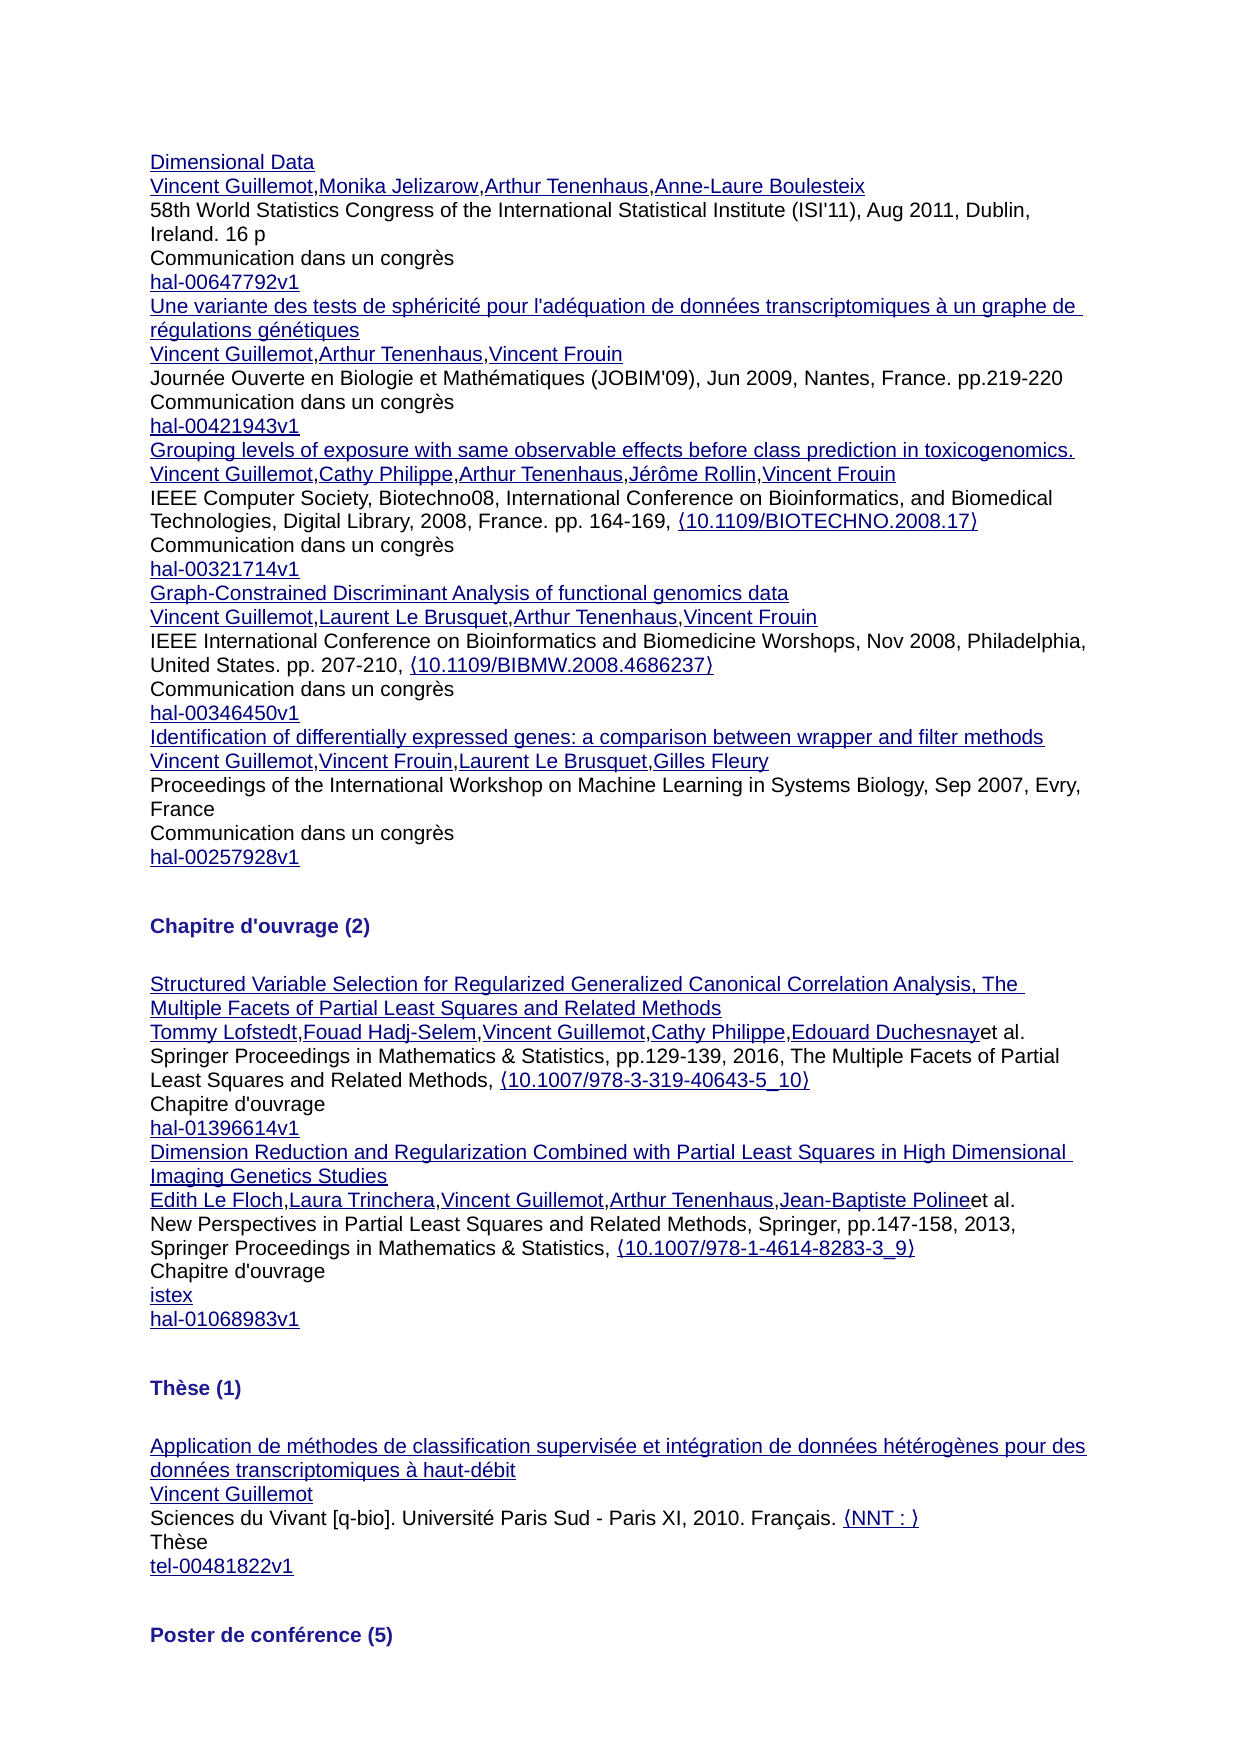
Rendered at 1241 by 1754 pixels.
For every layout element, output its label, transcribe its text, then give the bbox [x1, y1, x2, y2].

table_cell Shrinkage Covariance Estimation Incorporating Prior Biological Knowledge with Applications to High-Dimensional Data Vincent Guillemot,Monika Jelizarow,Arthur Tenenhaus,Anne-Laure Boulesteix 58th World Statistics Congress of the International Statistical Institute (ISI'11), Aug 2011, Dublin, Ireland. 16 p Communication dans un congrès hal-00647792v1 [150, 150, 1090, 294]
table_cell Dimension Reduction and Regularization Combined with Partial Least Squares in High Dimensional Imaging Genetics Studies Edith Le Floch,Laura Trinchera,Vincent Guillemot,Arthur Tenenhaus,Jean-Baptiste Polineet al. New Perspectives in Partial Least Squares and Related Methods, Springer, pp.147-158, 2013, Springer Proceedings in Mathematics & Statistics, ⟨10.1007/978-1-4614-8283-3_9⟩ Chapitre d'ouvrage istex hal-01068983v1 [150, 1140, 1090, 1331]
table_cell Une variante des tests de sphéricité pour l'adéquation de données transcriptomiques à un graphe de régulations génétiques Vincent Guillemot,Arthur Tenenhaus,Vincent Frouin Journée Ouverte en Biologie et Mathématiques (JOBIM'09), Jun 2009, Nantes, France. pp.219-220 Communication dans un congrès hal-00421943v1 [150, 294, 1090, 437]
table_cell Grouping levels of exposure with same observable effects before class prediction in toxicogenomics. Vincent Guillemot,Cathy Philippe,Arthur Tenenhaus,Jérôme Rollin,Vincent Frouin IEEE Computer Society, Biotechno08, International Conference on Bioinformatics, and Biomedical Technologies, Digital Library, 2008, France. pp. 164-169, ⟨10.1109/BIOTECHNO.2008.17⟩ Communication dans un congrès hal-00321714v1 [150, 438, 1090, 581]
table_cell Identification of differentially expressed genes: a comparison between wrapper and filter methods Vincent Guillemot,Vincent Frouin,Laurent Le Brusquet,Gilles Fleury Proceedings of the International Workshop on Machine Learning in Systems Biology, Sep 2007, Evry, France Communication dans un congrès hal-00257928v1 [150, 725, 1090, 869]
subtitle Thèse (1) [150, 1376, 1090, 1400]
table_header Structured Variable Selection for Regularized Generalized Canonical Correlation Analysis, The Multiple Facets of Partial Least Squares and Related Methods Tommy Lofstedt,Fouad Hadj-Selem,Vincent Guillemot,Cathy Philippe,Edouard Duchesnayet al. Springer Proceedings in Mathematics & Statistics, pp.129-139, 2016, The Multiple Facets of Partial Least Squares and Related Methods, ⟨10.1007/978-3-319-40643-5_10⟩ Chapitre d'ouvrage hal-01396614v1 [150, 972, 1090, 1139]
table_cell Graph-Constrained Discriminant Analysis of functional genomics data Vincent Guillemot,Laurent Le Brusquet,Arthur Tenenhaus,Vincent Frouin IEEE International Conference on Bioinformatics and Biomedicine Worshops, Nov 2008, Philadelphia, United States. pp. 207-210, ⟨10.1109/BIBMW.2008.4686237⟩ Communication dans un congrès hal-00346450v1 [150, 581, 1090, 725]
subtitle Poster de conférence (5) [150, 1623, 1090, 1647]
subtitle Chapitre d'ouvrage (2) [150, 913, 1090, 937]
table_header Application de méthodes de classification supervisée et intégration de données hétérogènes pour des données transcriptomiques à haut-débit Vincent Guillemot Sciences du Vivant [q-bio]. Université Paris Sud - Paris XI, 2010. Français. ⟨NNT : ⟩ Thèse tel-00481822v1 [150, 1434, 1090, 1578]
